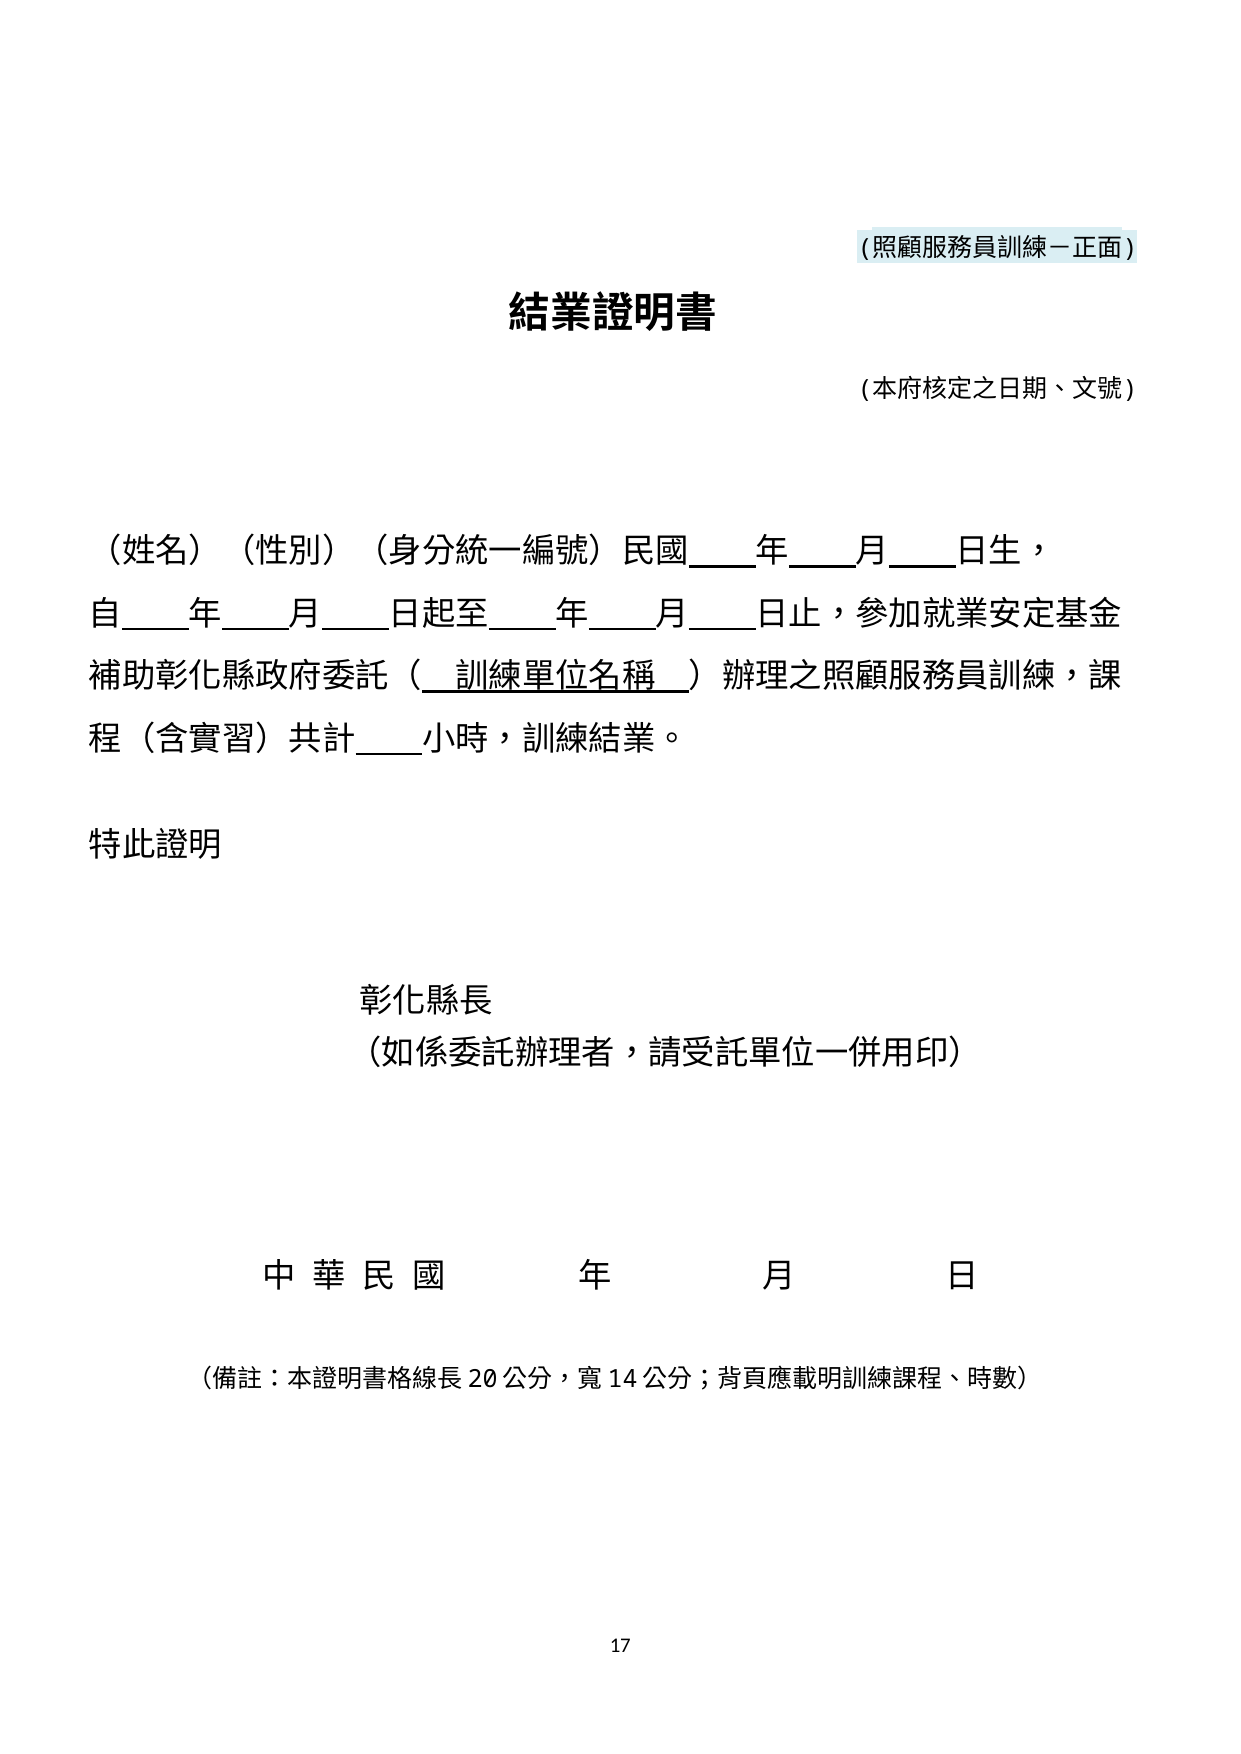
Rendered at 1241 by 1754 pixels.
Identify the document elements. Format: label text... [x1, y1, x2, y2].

text 彰化縣長 [89, 971, 1137, 1023]
text 特此證明 [89, 814, 1137, 867]
text 結業證明書 [89, 285, 1137, 337]
text （姓名）（性別）（身分統一編號）民國 年 月 日生， [89, 512, 1137, 575]
text （備註：本證明書格線長20公分，寬14公分；背頁應載明訓練課程、時數） [92, 1346, 1137, 1398]
text 自 年 月 日起至 年 月 日止，參加就業安定基金補助彰化縣政府委託（ 訓練單位名稱 ）辦理之照顧服務員訓練，課程（含實習）共計 小時，訓練結業。 [89, 575, 1137, 762]
text (照顧服務員訓練－正面) [89, 214, 1137, 267]
text 中 華 民 國 年 月 日 [89, 1231, 1152, 1294]
text (本府核定之日期、文號) [89, 356, 1137, 408]
text （如係委託辦理者，請受託單位一併用印） [348, 1023, 1137, 1075]
